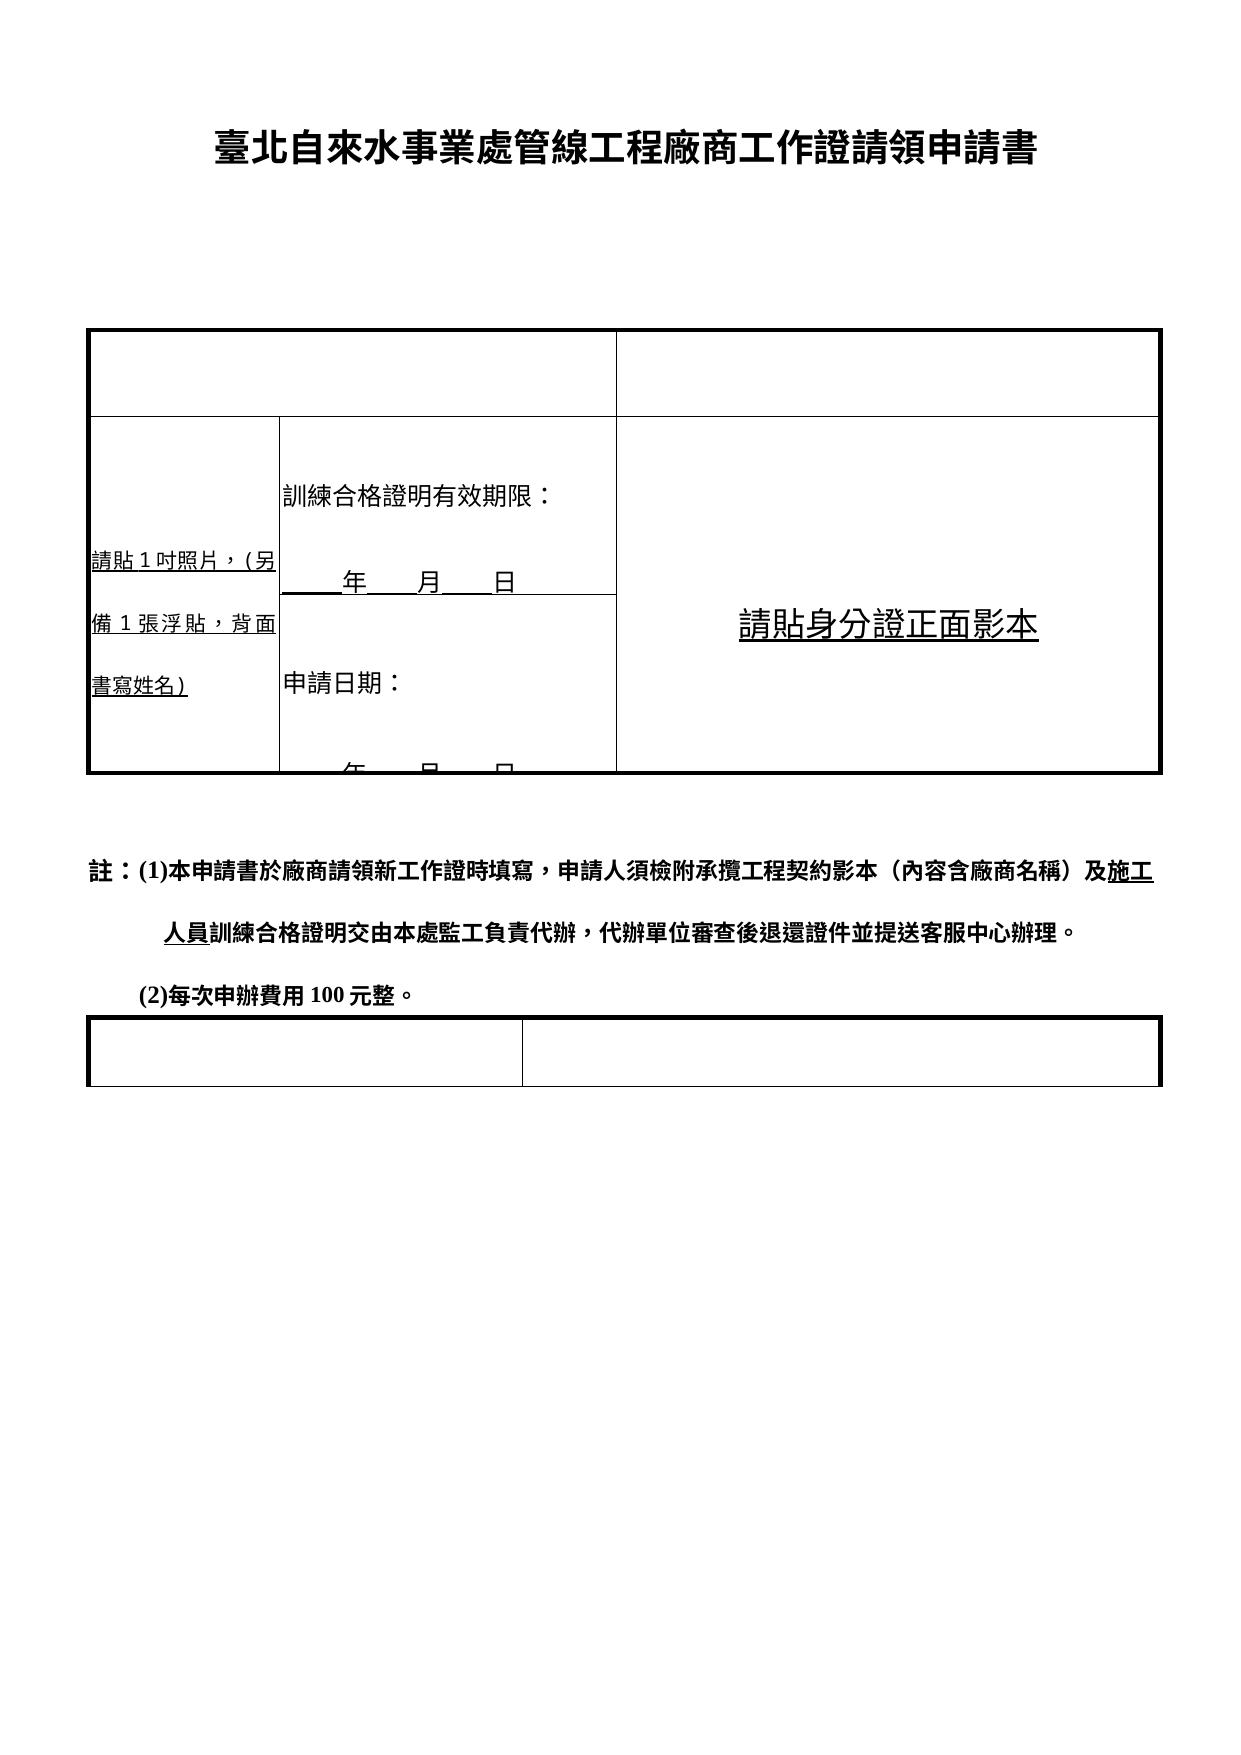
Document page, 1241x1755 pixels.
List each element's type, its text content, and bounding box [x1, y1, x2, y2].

table_header 審核單位 [523, 1020, 1158, 1086]
text 註：(1)本申請書於廠商請領新工作證時填寫，申請人須檢附承攬工程契約影本（內容含廠商名稱）及施工人員訓練合格證明交由本處監工負責代辦，代辦單位審查後退還證件並提送客服中心辦理。 [89, 828, 1163, 953]
table_header 申請人姓名： [91, 332, 616, 416]
table_cell 訓練合格證明有效期限： 年 月 日 [280, 417, 616, 593]
text (2)每次申辦費用100元整。 [139, 953, 1163, 1015]
table_header 身分證號： [617, 332, 1158, 416]
table_cell 請貼身分證正面影本 [617, 417, 1158, 771]
table_cell 申請日期： 年 月 日 [280, 595, 616, 771]
table_cell 請貼1吋照片，(另備1張浮貼，背面書寫姓名) [91, 417, 279, 771]
table_header 申請單位 [91, 1020, 522, 1086]
